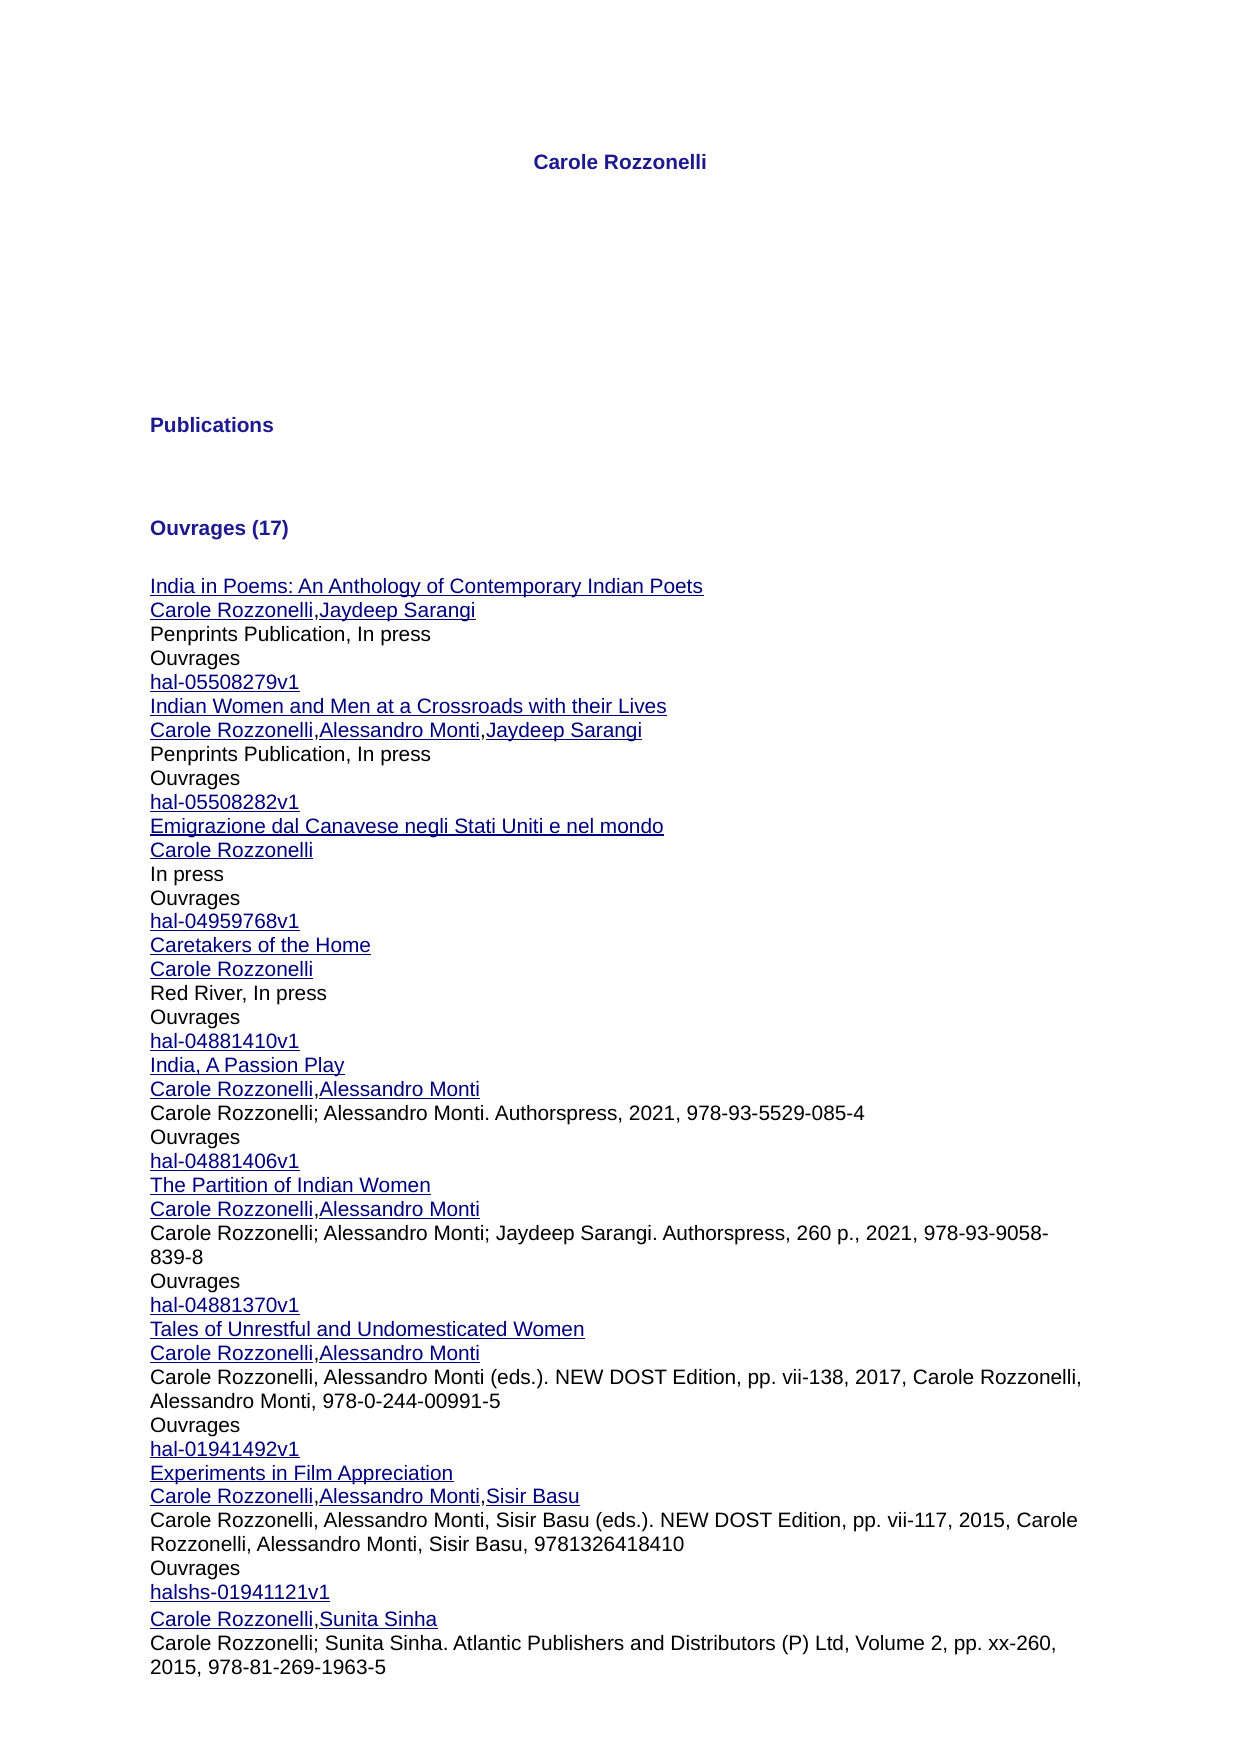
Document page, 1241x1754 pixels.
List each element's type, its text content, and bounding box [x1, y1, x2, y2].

subtitle Carole Rozzonelli [150, 150, 1090, 174]
table_cell Shakespeare: A Reappraisal Carole Rozzonelli,Sunita Sinha Carole Rozzonelli; Sunita Sinha. Atlantic Publishers and Distributors (P) Ltd, Volume 2, pp. xx-260, 2015, 978-81-269-1963-5 [150, 1604, 1090, 1679]
subtitle Ouvrages (17) [150, 516, 1090, 539]
table_cell Emigrazione dal Canavese negli Stati Uniti e nel mondo Carole Rozzonelli In press Ouvrages hal-04959768v1 [150, 814, 1090, 933]
table_cell The Partition of Indian Women Carole Rozzonelli,Alessandro Monti Carole Rozzonelli; Alessandro Monti; Jaydeep Sarangi. Authorspress, 260 p., 2021, 978-93-9058-839-8 Ouvrages hal-04881370v1 [150, 1173, 1090, 1317]
table_cell Tales of Unrestful and Undomesticated Women Carole Rozzonelli,Alessandro Monti Carole Rozzonelli, Alessandro Monti (eds.). NEW DOST Edition, pp. vii-138, 2017, Carole Rozzonelli, Alessandro Monti, 978-0-244-00991-5 Ouvrages hal-01941492v1 [150, 1317, 1090, 1460]
table_cell Indian Women and Men at a Crossroads with their Lives Carole Rozzonelli,Alessandro Monti,Jaydeep Sarangi Penprints Publication, In press Ouvrages hal-05508282v1 [150, 694, 1090, 813]
subtitle Publications [150, 412, 1090, 436]
table_header India in Poems: An Anthology of Contemporary Indian Poets Carole Rozzonelli,Jaydeep Sarangi Penprints Publication, In press Ouvrages hal-05508279v1 [150, 574, 1090, 694]
table_cell Experiments in Film Appreciation Carole Rozzonelli,Alessandro Monti,Sisir Basu Carole Rozzonelli, Alessandro Monti, Sisir Basu (eds.). NEW DOST Edition, pp. vii-117, 2015, Carole Rozzonelli, Alessandro Monti, Sisir Basu, 9781326418410 Ouvrages halshs-01941121v1 [150, 1460, 1090, 1604]
table_cell India, A Passion Play Carole Rozzonelli,Alessandro Monti Carole Rozzonelli; Alessandro Monti. Authorspress, 2021, 978-93-5529-085-4 Ouvrages hal-04881406v1 [150, 1053, 1090, 1173]
table_cell Caretakers of the Home Carole Rozzonelli Red River, In press Ouvrages hal-04881410v1 [150, 933, 1090, 1053]
